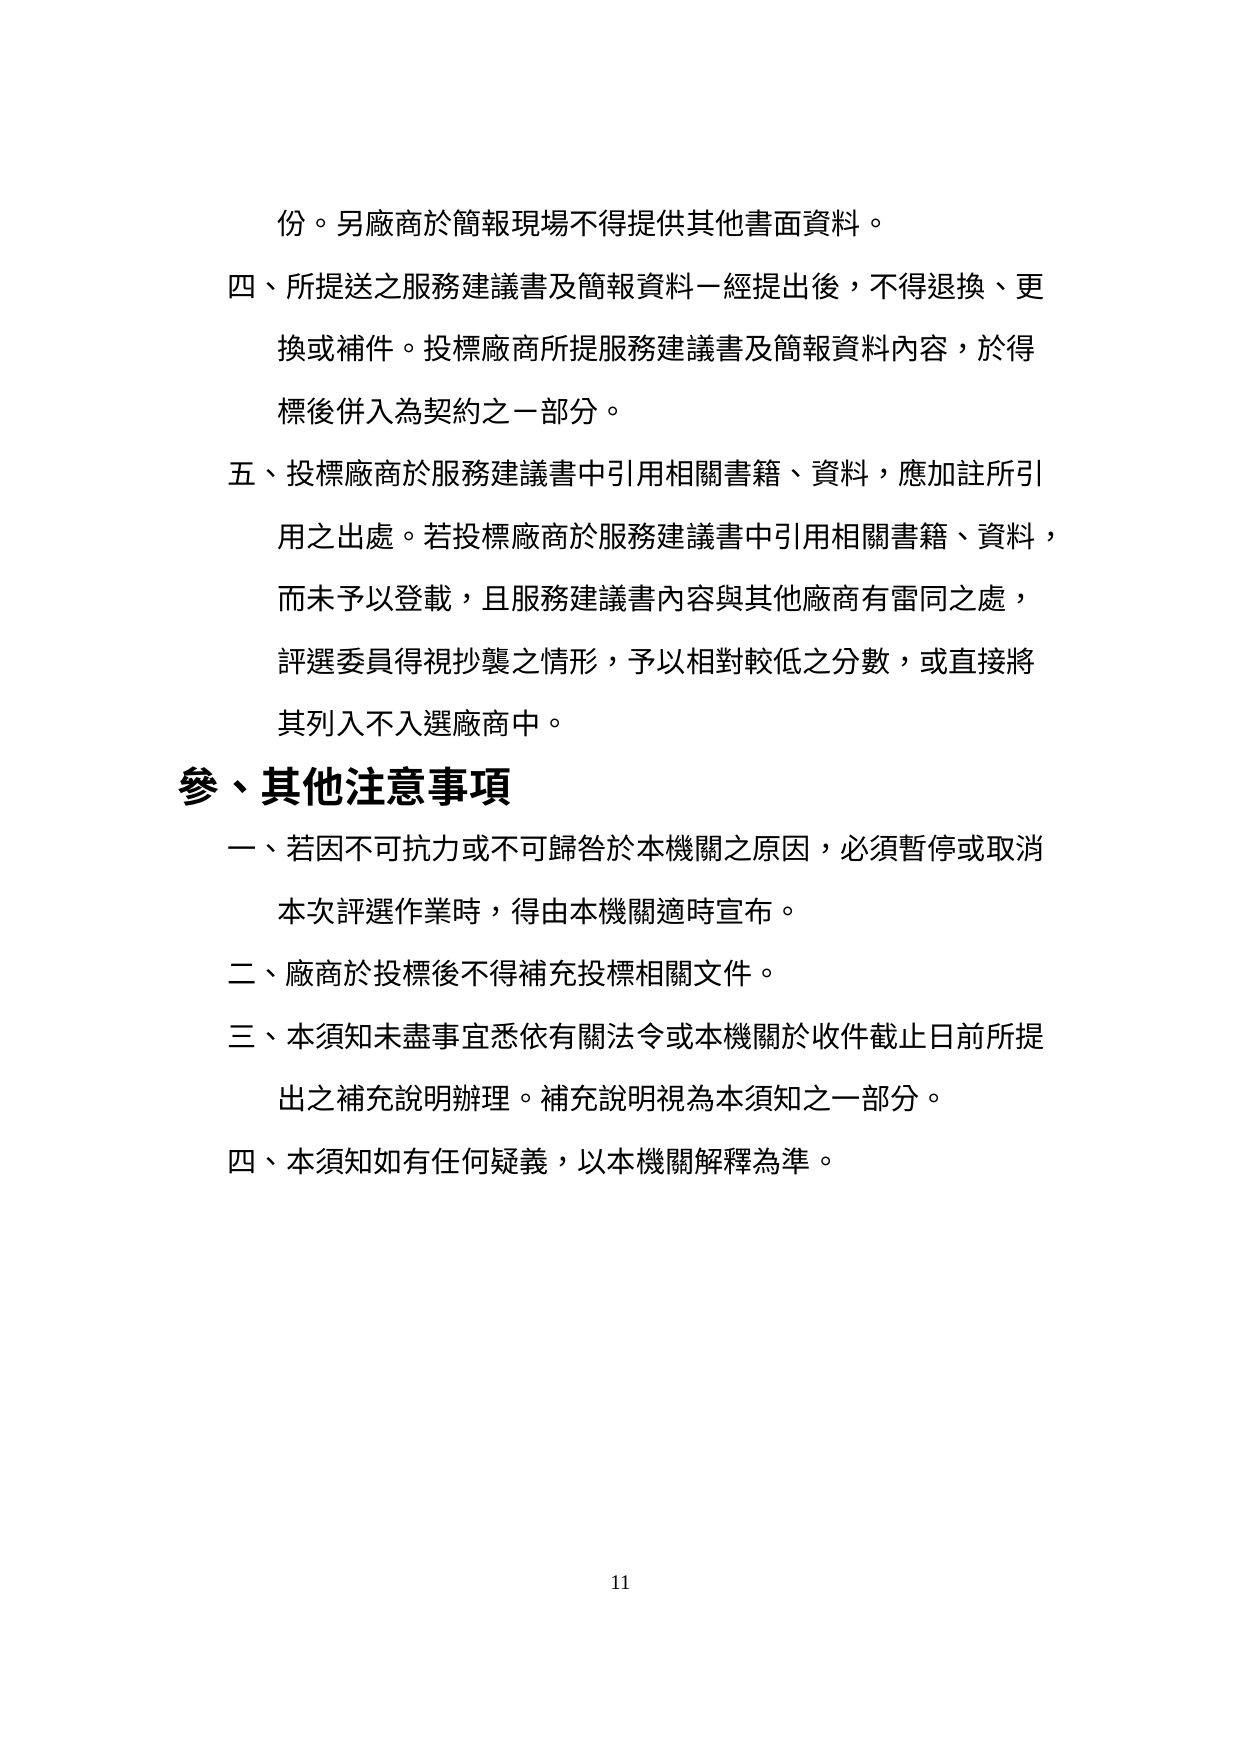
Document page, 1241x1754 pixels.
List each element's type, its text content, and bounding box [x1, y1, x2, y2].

text 一、若因不可抗力或不可歸咎於本機關之原因，必須暫停或取消本次評選作業時，得由本機關適時宣布。 [227, 805, 1063, 930]
text 三、本須知未盡事宜悉依有關法令或本機關於收件截止日前所提出之補充說明辦理。補充說明視為本須知之一部分。 [227, 993, 1063, 1118]
text 四、所提送之服務建議書及簡報資料ㄧ經提出後，不得退換、更換或補件。投標廠商所提服務建議書及簡報資料內容，於得標後併入為契約之ㄧ部分。 [227, 243, 1063, 430]
text 參、其他注意事項 [177, 743, 1063, 805]
text 四、本須知如有任何疑義，以本機關解釋為準。 [227, 1118, 1063, 1180]
text 份。另廠商於簡報現場不得提供其他書面資料。 [227, 180, 1063, 243]
text 五、投標廠商於服務建議書中引用相關書籍、資料，應加註所引用之出處。若投標廠商於服務建議書中引用相關書籍、資料，而未予以登載，且服務建議書內容與其他廠商有雷同之處，評選委員得視抄襲之情形，予以相對較低之分數，或直接將其列入不入選廠商中。 [227, 430, 1063, 743]
text 二、廠商於投標後不得補充投標相關文件。 [227, 930, 1063, 993]
